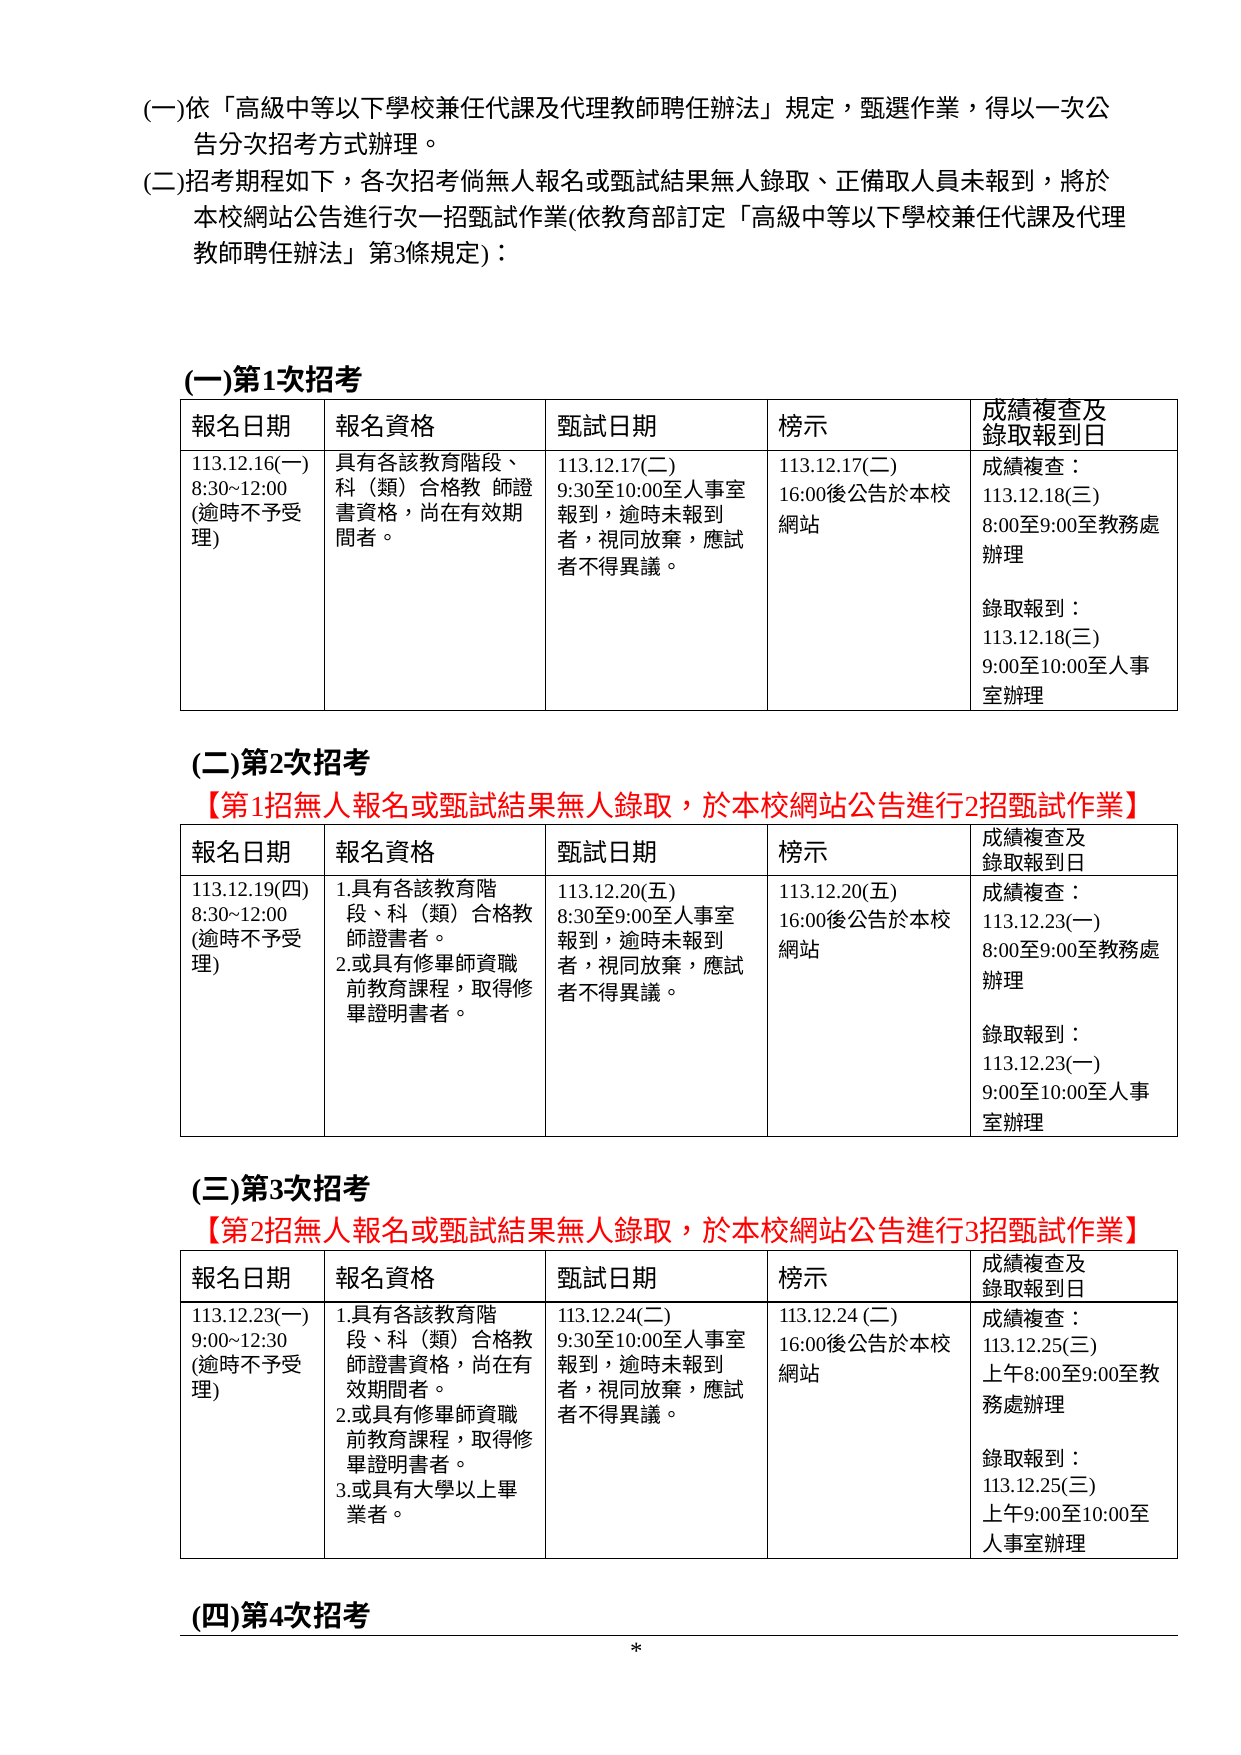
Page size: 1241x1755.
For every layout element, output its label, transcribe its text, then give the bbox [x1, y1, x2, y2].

table_header 報名資格 [325, 400, 545, 449]
table_header 報名日期 [181, 400, 324, 449]
table_cell 甄試日期 [546, 825, 767, 875]
text (一)依「高級中等以下學校兼任代課及代理教師聘任辦法」規定，甄選作業，得以一次公 [118, 89, 1152, 125]
text 教師聘任辦法」第3條規定)： [118, 234, 1152, 270]
table_cell 113.12.20(五) 8:30至9:00至人事室 報到，逾時未報到 者，視同放棄，應試 者不得異議。 [546, 876, 767, 1136]
table_cell 113.12.17(二) 9:30至10:00至人事室 報到，逾時未報到 者，視同放棄，應試 者不得異議。 [546, 451, 767, 710]
table_cell 報名資格 [325, 1251, 545, 1301]
text (一)第1次招考 [118, 356, 1152, 398]
table_cell 成績複查及 錄取報到日 [971, 825, 1177, 875]
table_cell 113.12.16(一) 8:30~12:00 (逾時不予受理) [181, 451, 324, 710]
table_cell 1.具有各該教育階段、科（類）合格教師證書資格，尚在有效期間者。 2.或具有修畢師資職前教育課程，取得修畢證明書者。 3.或具有大學以上畢業者。 [325, 1303, 545, 1558]
text (二)招考期程如下，各次招考倘無人報名或甄試結果無人錄取、正備取人員未報到，將於 [118, 161, 1152, 197]
table_cell 成績複查： 113.12.23(一) 8:00至9:00至教務處辦理 錄取報到： 113.12.23(一) 9:00至10:00至人事室辦理 [971, 876, 1177, 1136]
table_cell 113.12.19(四) 8:30~12:00 (逾時不予受理) [181, 876, 324, 1136]
table_cell (二)第2次招考 【第1招無人報名或甄試結果無人錄取，於本校網站公告進行2招甄試作業】 [180, 711, 1178, 824]
table_cell 113.12.24 (二) 16:00後公告於本校網站 [768, 1303, 970, 1558]
table_cell 報名資格 [325, 825, 545, 875]
table_header 甄試日期 [546, 400, 767, 449]
table_cell 1.具有各該教育階 段、科（類）合格教 師證書者。 2.或具有修畢師資職前教育課程，取得修畢證明書者。 [325, 876, 545, 1136]
table_cell 報名日期 [181, 825, 324, 875]
table_cell 成績複查： 113.12.18(三) 8:00至9:00至教務處辦理 錄取報到： 113.12.18(三) 9:00至10:00至人事室辦理 [971, 451, 1177, 710]
table_cell 榜示 [768, 825, 970, 875]
table_cell 113.12.24(二) 9:30至10:00至人事室 報到，逾時未報到 者，視同放棄，應試 者不得異議。 [546, 1303, 767, 1558]
table_cell 113.12.17(二) 16:00後公告於本校網站 [768, 451, 970, 710]
table_cell 具有各該教育階段、科（類）合格教 師證書資格，尚在有效期間者。 [325, 451, 545, 710]
table_cell (三)第3次招考 【第2招無人報名或甄試結果無人錄取，於本校網站公告進行3招甄試作業】 [180, 1137, 1178, 1250]
table_header 榜示 [768, 400, 970, 449]
text 告分次招考方式辦理。 [118, 125, 1152, 161]
text 本校網站公告進行次一招甄試作業(依教育部訂定「高級中等以下學校兼任代課及代理 [118, 197, 1152, 234]
table_cell 榜示 [768, 1251, 970, 1301]
table_cell 成績複查及 錄取報到日 [971, 1251, 1177, 1301]
table_cell 113.12.20(五) 16:00後公告於本校網站 [768, 876, 970, 1136]
table_cell (四)第4次招考 [180, 1559, 1178, 1634]
table_header 成績複查及 錄取報到日 [971, 400, 1177, 449]
table_cell 報名日期 [181, 1251, 324, 1301]
table_cell 甄試日期 [546, 1251, 767, 1301]
table_cell 成績複查： 113.12.25(三) 上午8:00至9:00至教務處辦理 錄取報到： 113.12.25(三) 上午9:00至10:00至人事室辦理 [971, 1303, 1177, 1558]
table_cell 113.12.23(一) 9:00~12:30 (逾時不予受理) [181, 1303, 324, 1558]
